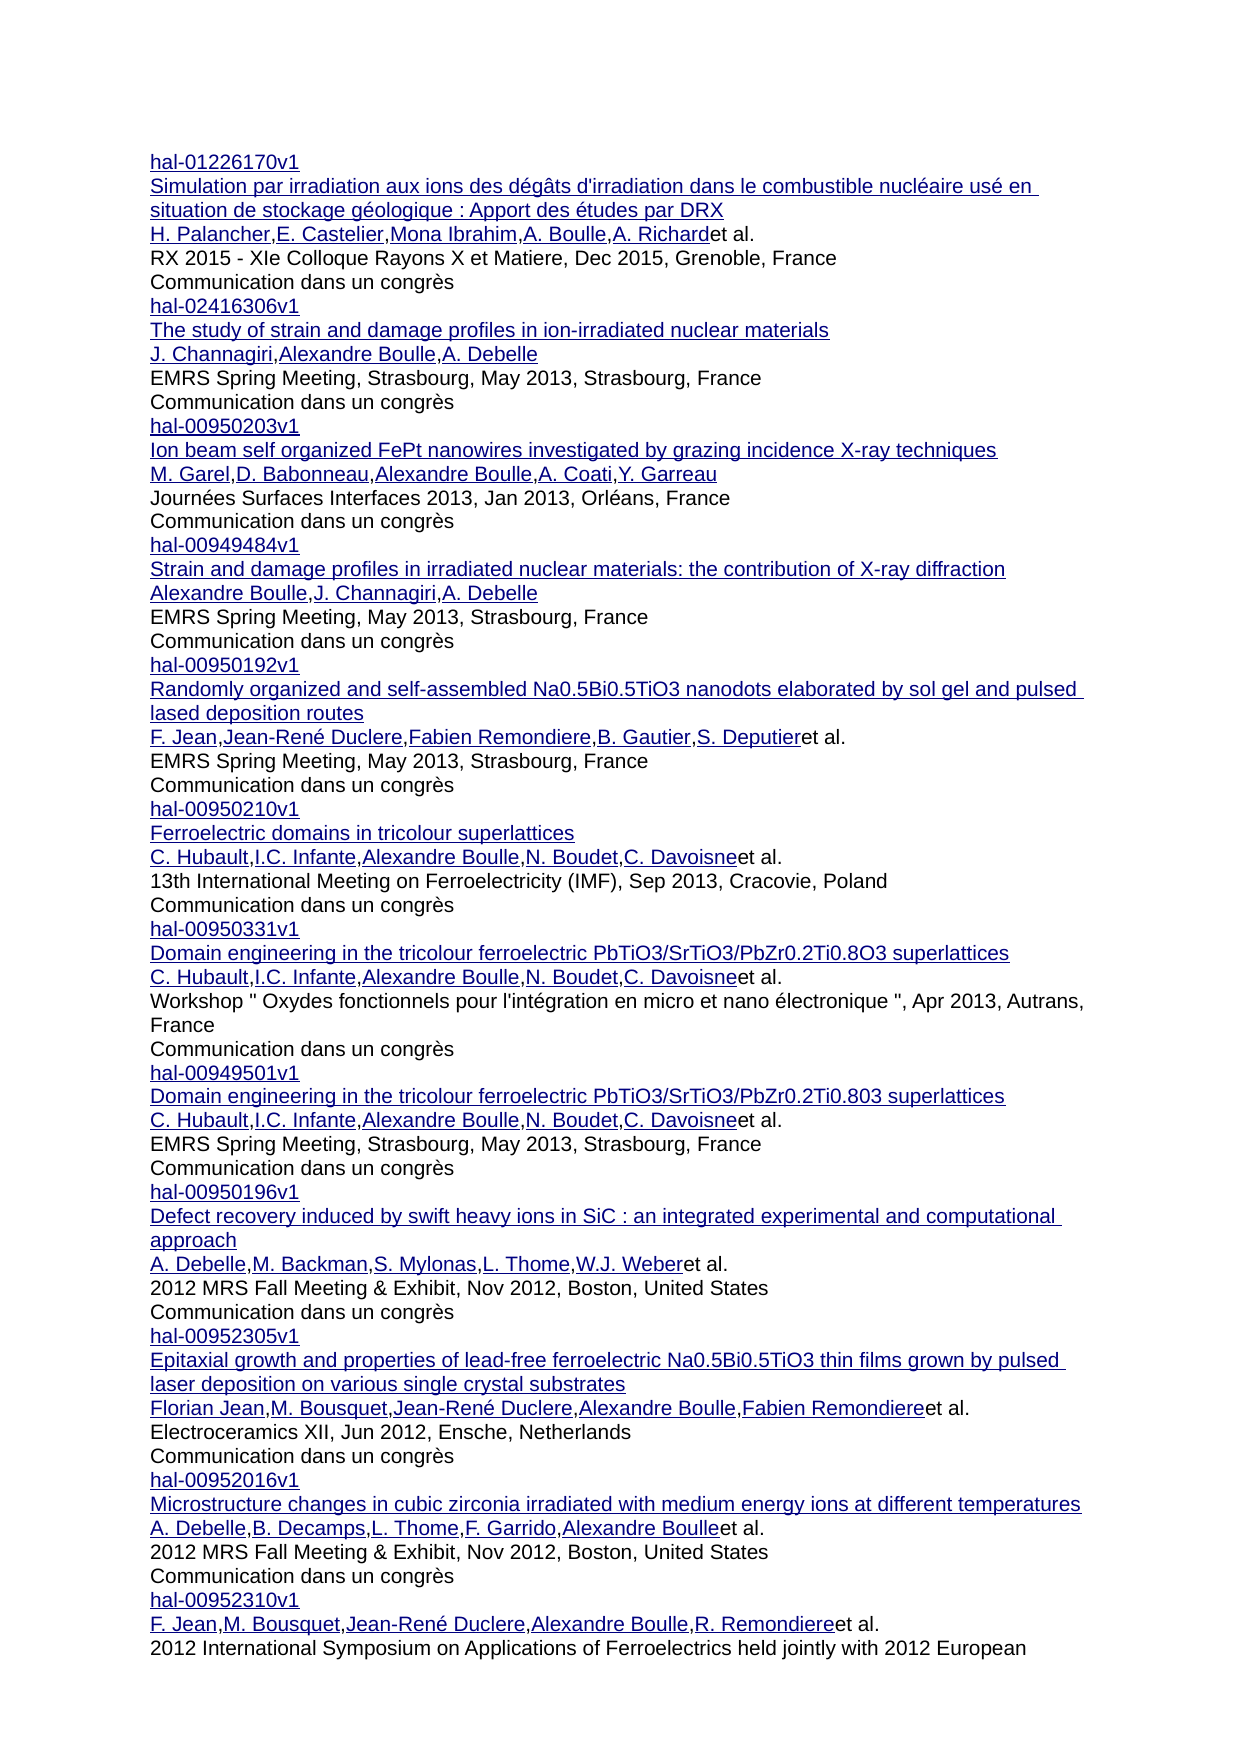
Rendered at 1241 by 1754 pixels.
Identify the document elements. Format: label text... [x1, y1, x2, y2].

table_cell Domain engineering in the tricolour ferroelectric PbTiO3/SrTiO3/PbZr0.2Ti0.8O3 superlattices C. Hubault,I.C. Infante,Alexandre Boulle,N. Boudet,C. Davoisneet al. Workshop " Oxydes fonctionnels pour l'intégration en micro et nano électronique ", Apr 2013, Autrans, France Communication dans un congrès hal-00949501v1 [150, 941, 1090, 1084]
table_cell Randomly organized and self-assembled Na0.5Bi0.5TiO3 nanodots elaborated by sol gel and pulsed lased deposition routes F. Jean,Jean-René Duclere,Fabien Remondiere,B. Gautier,S. Deputieret al. EMRS Spring Meeting, May 2013, Strasbourg, France Communication dans un congrès hal-00950210v1 [150, 677, 1090, 821]
table_cell Simulation par irradiation aux ions des dégâts d'irradiation dans le combustible nucléaire usé en situation de stockage géologique : Apport des études par DRX H. Palancher,E. Castelier,Mona Ibrahim,A. Boulle,A. Richardet al. RX 2015 - XIe Colloque Rayons X et Matiere, Dec 2015, Grenoble, France Communication dans un congrès hal-02416306v1 [150, 174, 1090, 318]
table_cell Ion beam self organized FePt nanowires investigated by grazing incidence X-ray techniques M. Garel,D. Babonneau,Alexandre Boulle,A. Coati,Y. Garreau Journées Surfaces Interfaces 2013, Jan 2013, Orléans, France Communication dans un congrès hal-00949484v1 [150, 438, 1090, 557]
table_cell The study of strain and damage profiles in ion-irradiated nuclear materials J. Channagiri,Alexandre Boulle,A. Debelle EMRS Spring Meeting, Strasbourg, May 2013, Strasbourg, France Communication dans un congrès hal-00950203v1 [150, 318, 1090, 437]
table_cell Defect recovery induced by swift heavy ions in SiC : an integrated experimental and computational approach A. Debelle,M. Backman,S. Mylonas,L. Thome,W.J. Weberet al. 2012 MRS Fall Meeting & Exhibit, Nov 2012, Boston, United States Communication dans un congrès hal-00952305v1 [150, 1204, 1090, 1348]
table_cell Epitaxial growth and properties of lead-free ferroelectric Na0.5Bi0.5TiO3 thin films grown by pulsed laser deposition on various single crystal substrates Florian Jean,M. Bousquet,Jean-René Duclere,Alexandre Boulle,Fabien Remondiereet al. Electroceramics XII, Jun 2012, Ensche, Netherlands Communication dans un congrès hal-00952016v1 [150, 1348, 1090, 1492]
table_cell Strain and damage profiles in irradiated nuclear materials: the contribution of X-ray diffraction Alexandre Boulle,J. Channagiri,A. Debelle EMRS Spring Meeting, May 2013, Strasbourg, France Communication dans un congrès hal-00950192v1 [150, 557, 1090, 677]
table_cell Domain engineering in the tricolour ferroelectric PbTiO3/SrTiO3/PbZr0.2Ti0.803 superlattices C. Hubault,I.C. Infante,Alexandre Boulle,N. Boudet,C. Davoisneet al. EMRS Spring Meeting, Strasbourg, May 2013, Strasbourg, France Communication dans un congrès hal-00950196v1 [150, 1084, 1090, 1204]
table_cell Microstructure changes in cubic zirconia irradiated with medium energy ions at different temperatures A. Debelle,B. Decamps,L. Thome,F. Garrido,Alexandre Boulleet al. 2012 MRS Fall Meeting & Exhibit, Nov 2012, Boston, United States Communication dans un congrès hal-00952310v1 [150, 1492, 1090, 1611]
table_cell Epitaxial growth and properties of lead-free ferroelectric Na0.5Bi0.5TiO3 thin films grown by pulsed laser deposition on various single crystal substrates F. Jean,M. Bousquet,Jean-René Duclere,Alexandre Boulle,R. Remondiereet al. 2012 International Symposium on Applications of Ferroelectrics held jointly with 2012 European Conference on the Applications of Polar Dielectrics and 2012 International Symp Piezoresponse Force Microscopy and Nanoscale Phenomena in Polar Materials (ISAF/ECAPD/PFM), Jul 2012, Aveiro, Portugal. ⟨10.1109/ISAF.2012.6297851⟩ Communication dans un congrès hal-00942954v1 [150, 1611, 1090, 1659]
table_cell hal-01226170v1 [150, 150, 1090, 174]
table_cell Ferroelectric domains in tricolour superlattices C. Hubault,I.C. Infante,Alexandre Boulle,N. Boudet,C. Davoisneet al. 13th International Meeting on Ferroelectricity (IMF), Sep 2013, Cracovie, Poland Communication dans un congrès hal-00950331v1 [150, 821, 1090, 941]
